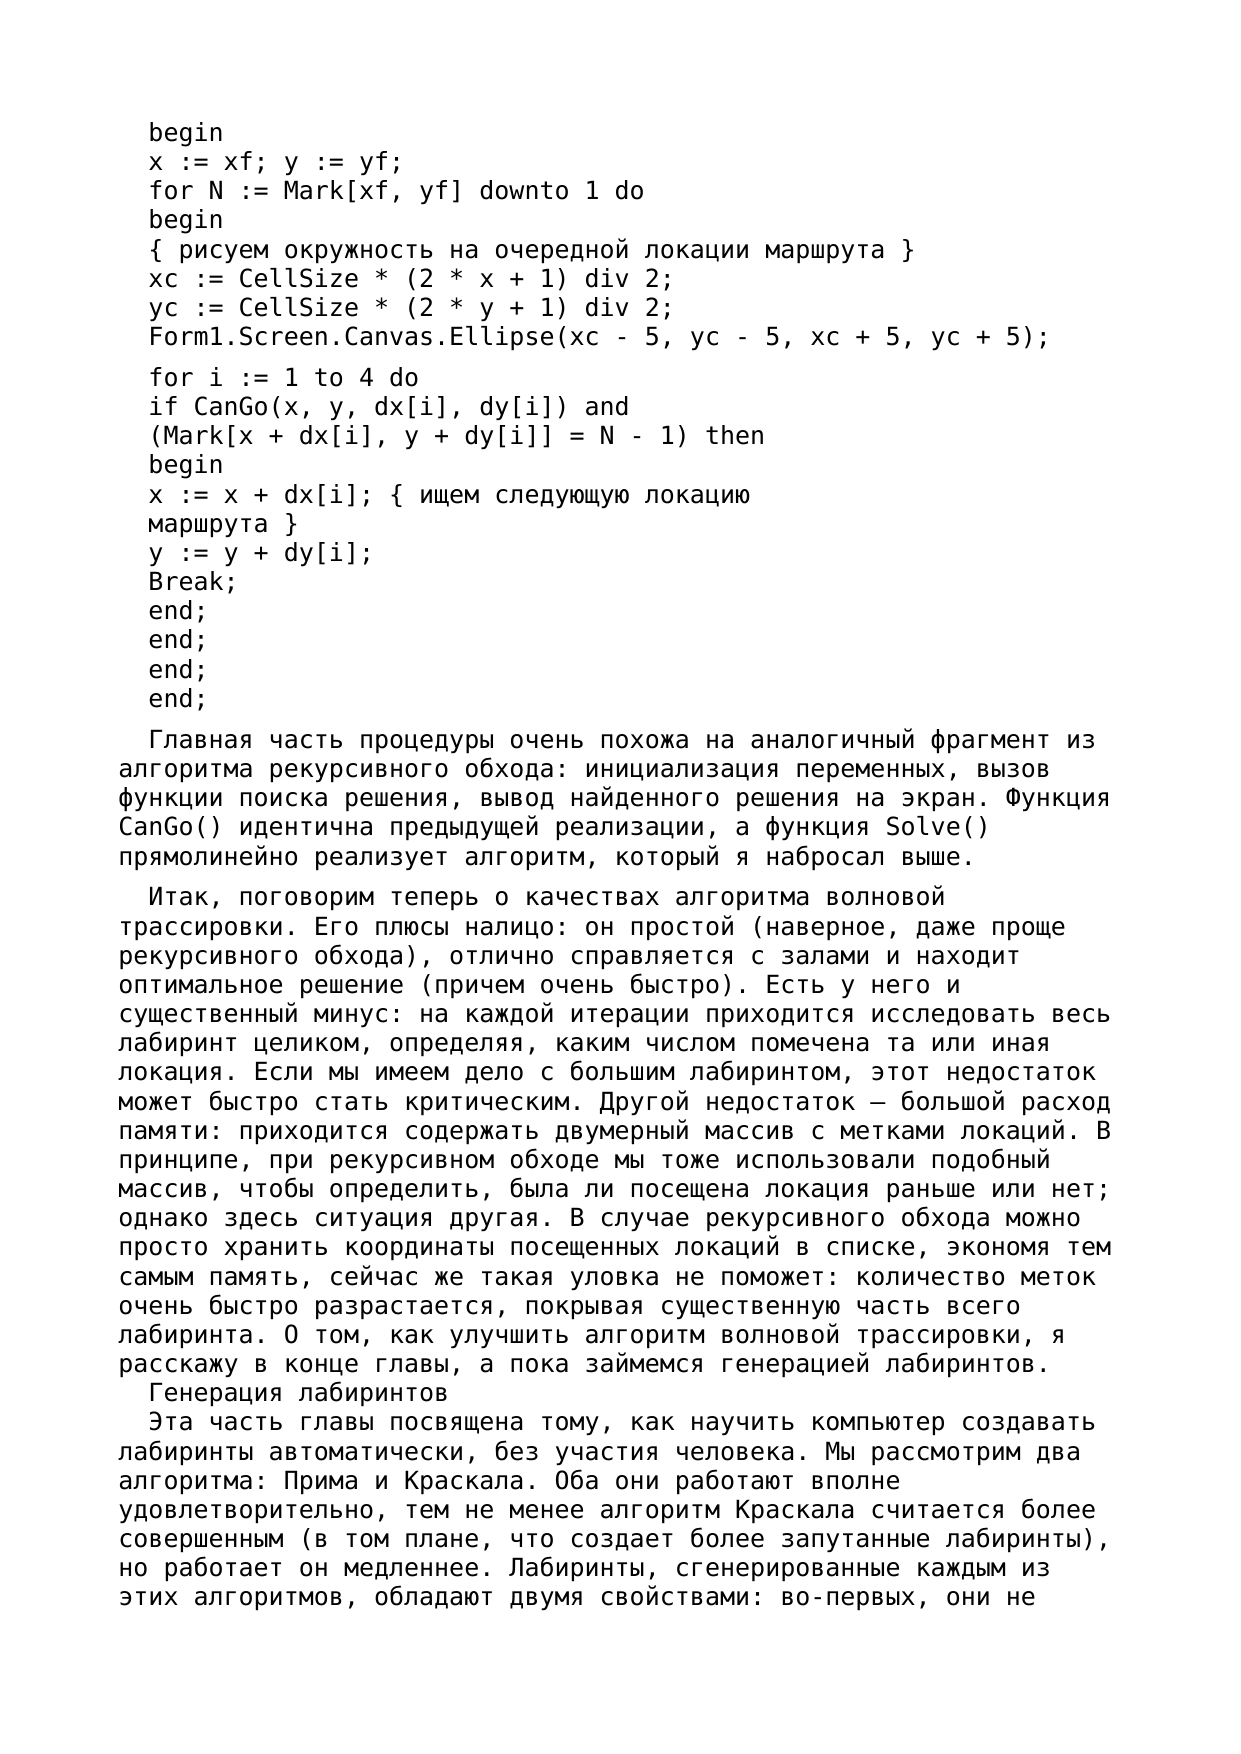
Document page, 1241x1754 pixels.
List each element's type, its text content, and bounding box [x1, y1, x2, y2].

text Главная часть процедуры очень похожа на аналогичный фрагмент из алгоритма рекурсивного обхода: инициализация переменных, вызов функции поиска решения, вывод найденного решения на экран. Функция CanGo() идентична предыдущей реализации, а функция Solve() прямолинейно реализует алгоритм, который я набросал выше. [118, 725, 1122, 871]
text Итак, поговорим теперь о качествах алгоритма волновой трассировки. Его плюсы налицо: он простой (наверное, даже проще рекурсивного обхода), отлично справляется с залами и находит оптимальное решение (причем очень быстро). Есть у него и существенный минус: на каждой итерации приходится исследовать весь лабиринт целиком, определяя, каким числом помечена та или иная локация. Если мы имеем дело с большим лабиринтом, этот недостаток может быстро стать критическим. Другой недостаток — большой расход памяти: приходится содержать двумерный массив с метками локаций. В принципе, при рекурсивном обходе мы тоже использовали подобный массив, чтобы определить, была ли посещена локация раньше или нет; однако здесь ситуация другая. В случае рекурсивного обхода можно просто хранить координаты посещенных локаций в списке, экономя тем самым память, сейчас же такая уловка не поможет: количество меток очень быстро разрастается, покрывая существенную часть всего лабиринта. О том, как улучшить алгоритм волновой трассировки, я расскажу в конце главы, а пока займемся генерацией лабиринтов. Генерация лабиринтов Эта часть главы посвящена тому, как научить компьютер создавать лабиринты автоматически, без участия человека. Мы рассмотрим два алгоритма: Прима и Краскала. Оба они работают вполне удовлетворительно, тем не менее алгоритм Краскала считается более совершенным (в том плане, что создает более запутанные лабиринты), но работает он медленнее. Лабиринты, сгенерированные каждым из этих алгоритмов, обладают двумя свойствами: во-первых, они не [118, 883, 1122, 1612]
text begin x := xf; y := yf; for N := Mark[xf, yf] downto 1 do begin { рисуем окружность на очередной локации маршрута } xc := CellSize * (2 * x + 1) div 2; yc := CellSize * (2 * y + 1) div 2; Form1.Screen.Canvas.Ellipse(xc - 5, yc - 5, xc + 5, yc + 5); [118, 118, 1122, 351]
text for i := 1 to 4 do if CanGo(x, y, dx[i], dy[i]) and (Mark[x + dx[i], y + dy[i]] = N - 1) then begin x := x + dx[i]; { ищем следующую локацию маршрута } y := y + dy[i]; Break; end; end; end; end; [118, 363, 1122, 713]
